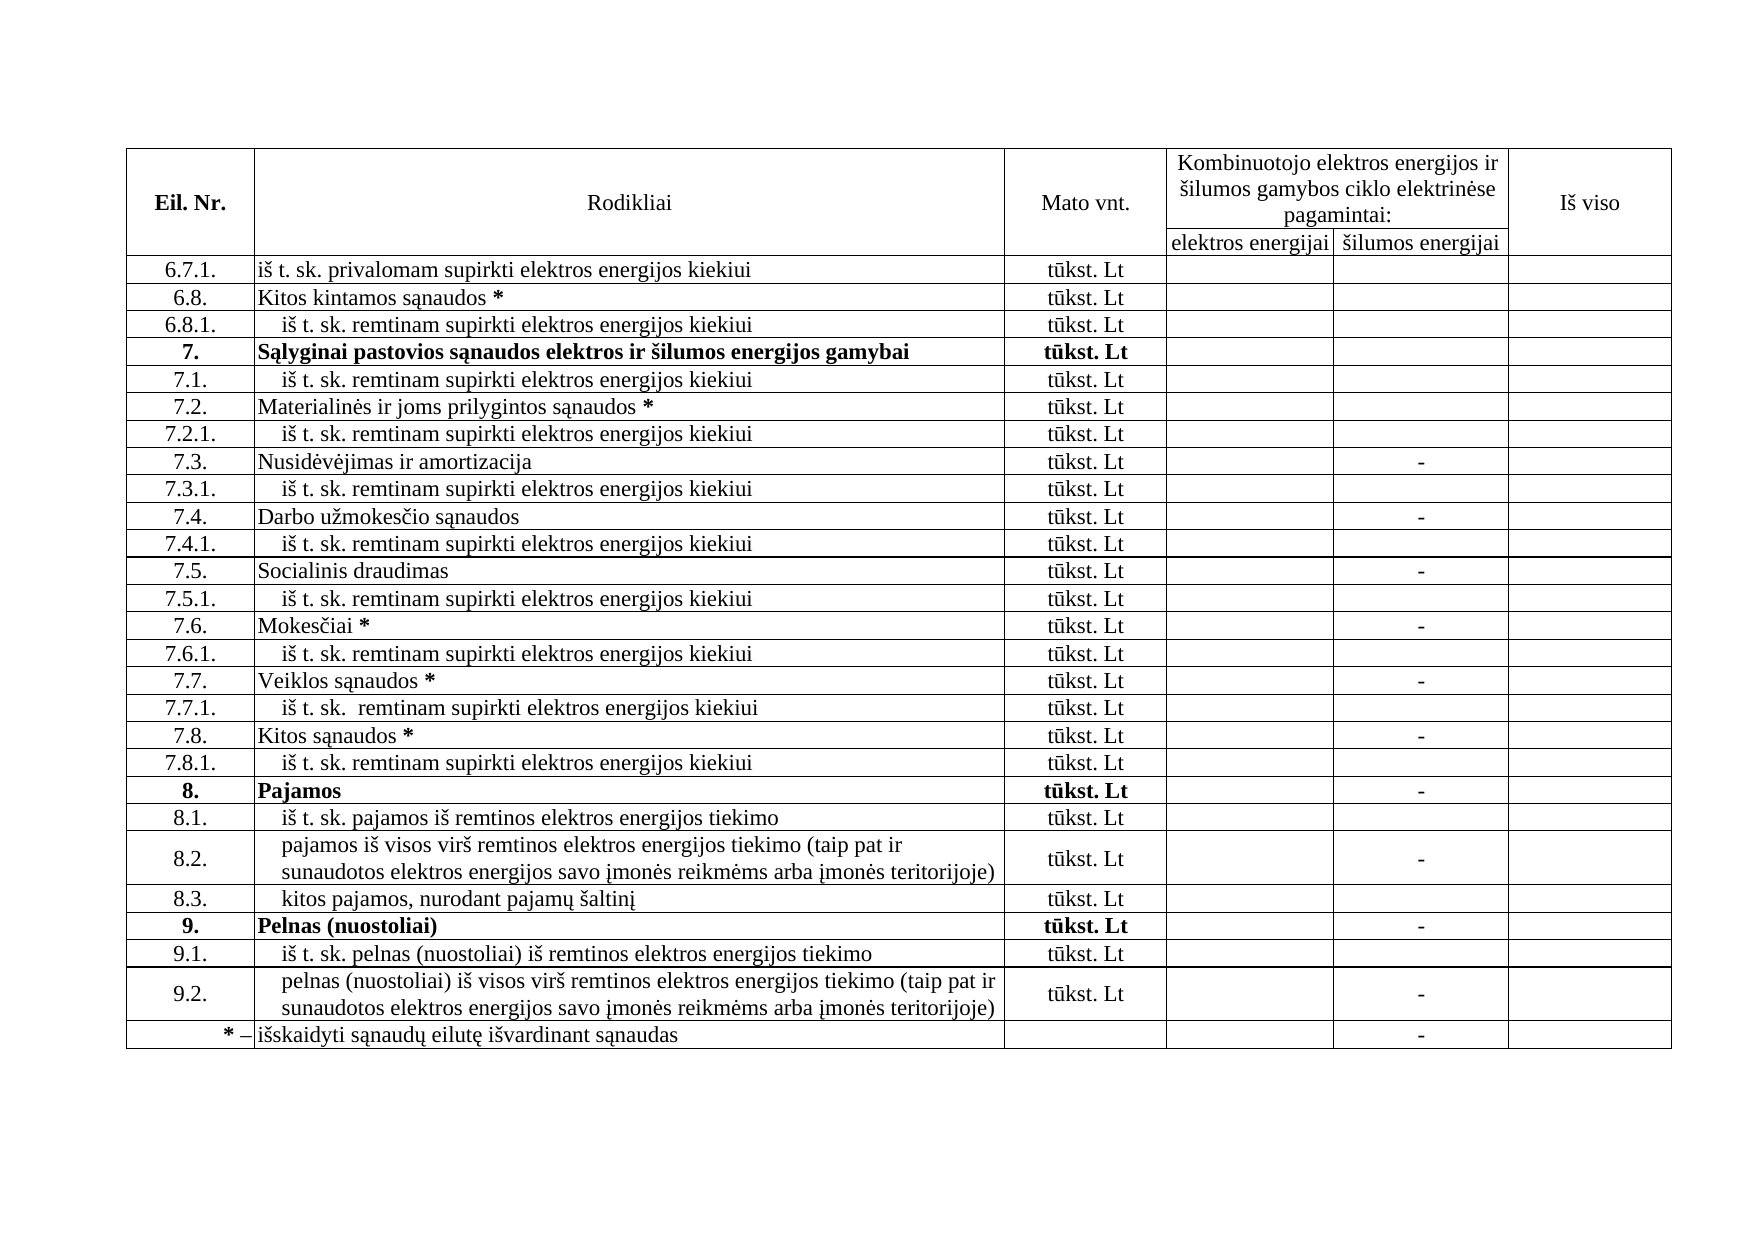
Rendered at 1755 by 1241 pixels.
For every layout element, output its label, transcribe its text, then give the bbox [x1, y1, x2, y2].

table_header Iš viso [1509, 149, 1671, 255]
table_cell Pajamos [255, 777, 1004, 803]
table_cell iš t. sk. remtinam supirkti elektros energijos kiekiui [255, 311, 1004, 337]
table_cell tūkst. Lt [1005, 393, 1166, 419]
table_cell išskaidyti sąnaudų eilutę išvardinant sąnaudas [255, 1021, 1004, 1047]
table_cell 7.5. [127, 558, 254, 584]
table_cell tūkst. Lt [1005, 695, 1166, 721]
table_cell tūkst. Lt [1005, 421, 1166, 447]
table_cell [1509, 366, 1671, 392]
table_cell [1334, 749, 1508, 776]
table_cell [1509, 722, 1671, 748]
table_cell - [1334, 1021, 1508, 1047]
table_cell 8.1. [127, 804, 254, 830]
table_cell 7.6.1. [127, 640, 254, 666]
table_cell tūkst. Lt [1005, 722, 1166, 748]
table_cell [1334, 256, 1508, 282]
table_cell [1334, 393, 1508, 419]
table_cell tūkst. Lt [1005, 475, 1166, 502]
table_cell tūkst. Lt [1005, 558, 1166, 584]
table_cell [1509, 749, 1671, 776]
table_cell [1334, 940, 1508, 966]
table_cell tūkst. Lt [1005, 913, 1166, 939]
table_cell [1167, 448, 1333, 474]
table_cell [1334, 695, 1508, 721]
table_cell [1167, 475, 1333, 502]
table_cell 7.3.1. [127, 475, 254, 502]
table_cell 7.7. [127, 667, 254, 693]
table_cell [1167, 393, 1333, 419]
table_cell 6.8.1. [127, 311, 254, 337]
table_cell [1167, 777, 1333, 803]
table_cell [1509, 667, 1671, 693]
table_cell tūkst. Lt [1005, 585, 1166, 611]
table_cell tūkst. Lt [1005, 311, 1166, 337]
table_cell 7.7.1. [127, 695, 254, 721]
table_cell tūkst. Lt [1005, 366, 1166, 392]
table_cell [1167, 338, 1333, 365]
table_cell iš t. sk. remtinam supirkti elektros energijos kiekiui [255, 475, 1004, 502]
table_cell - [1334, 558, 1508, 584]
table_cell [1509, 448, 1671, 474]
table_cell Socialinis draudimas [255, 558, 1004, 584]
table_cell iš t. sk. pelnas (nuostoliai) iš remtinos elektros energijos tiekimo [255, 940, 1004, 966]
table_cell tūkst. Lt [1005, 831, 1166, 884]
table_cell [1167, 256, 1333, 282]
table_cell 7.6. [127, 612, 254, 639]
table_cell tūkst. Lt [1005, 503, 1166, 529]
table_cell [1167, 503, 1333, 529]
table_cell [1167, 558, 1333, 584]
table_cell [1334, 421, 1508, 447]
table_cell [1167, 968, 1333, 1020]
table_cell 7.8.1. [127, 749, 254, 776]
table_cell tūkst. Lt [1005, 885, 1166, 912]
table_cell [1509, 695, 1671, 721]
table_cell [1334, 366, 1508, 392]
table_cell Kitos kintamos sąnaudos * [255, 284, 1004, 310]
table_cell [1509, 885, 1671, 912]
table_cell [1334, 640, 1508, 666]
table_cell 7.4.1. [127, 530, 254, 556]
table_cell 8.3. [127, 885, 254, 912]
table_cell [1334, 311, 1508, 337]
table_cell [1509, 777, 1671, 803]
table_cell [1509, 393, 1671, 419]
table_cell [1509, 338, 1671, 365]
table_cell - [1334, 777, 1508, 803]
table_cell [1334, 585, 1508, 611]
table_cell iš t. sk. remtinam supirkti elektros energijos kiekiui [255, 421, 1004, 447]
table_cell [1509, 831, 1671, 884]
table_cell 7.1. [127, 366, 254, 392]
table_cell tūkst. Lt [1005, 968, 1166, 1020]
table_cell tūkst. Lt [1005, 940, 1166, 966]
table_cell - [1334, 448, 1508, 474]
table_cell - [1334, 831, 1508, 884]
table_cell tūkst. Lt [1005, 448, 1166, 474]
table_cell [1509, 612, 1671, 639]
table_cell šilumos energijai [1334, 229, 1508, 255]
table_cell tūkst. Lt [1005, 667, 1166, 693]
table_cell [1167, 695, 1333, 721]
table_cell [1334, 284, 1508, 310]
table_cell [1167, 421, 1333, 447]
table_cell [1167, 1021, 1333, 1047]
table_cell [1334, 804, 1508, 830]
table_cell [1167, 749, 1333, 776]
table_cell tūkst. Lt [1005, 338, 1166, 365]
table_cell [1509, 968, 1671, 1020]
table_cell 8. [127, 777, 254, 803]
table_cell [1509, 503, 1671, 529]
table_cell [1509, 558, 1671, 584]
table_cell tūkst. Lt [1005, 640, 1166, 666]
table_cell iš t. sk. remtinam supirkti elektros energijos kiekiui [255, 366, 1004, 392]
table_cell [1334, 475, 1508, 502]
table_cell [1167, 585, 1333, 611]
table_cell tūkst. Lt [1005, 777, 1166, 803]
table_cell [1509, 913, 1671, 939]
table_cell [1509, 421, 1671, 447]
table_cell iš t. sk. remtinam supirkti elektros energijos kiekiui [255, 749, 1004, 776]
table_cell 7.8. [127, 722, 254, 748]
table_cell [1167, 722, 1333, 748]
table_cell 7.2.1. [127, 421, 254, 447]
table_cell [1167, 940, 1333, 966]
table_cell [1334, 885, 1508, 912]
table_cell tūkst. Lt [1005, 749, 1166, 776]
table_cell Materialinės ir joms prilygintos sąnaudos * [255, 393, 1004, 419]
table_cell 9. [127, 913, 254, 939]
table_cell tūkst. Lt [1005, 804, 1166, 830]
table_cell [1509, 585, 1671, 611]
table_cell [1167, 667, 1333, 693]
table_cell 7.4. [127, 503, 254, 529]
table_cell tūkst. Lt [1005, 284, 1166, 310]
table_cell 6.8. [127, 284, 254, 310]
table_cell tūkst. Lt [1005, 256, 1166, 282]
table_cell 9.2. [127, 968, 254, 1020]
table_cell elektros energijai [1167, 229, 1333, 255]
table_header Rodikliai [255, 149, 1004, 255]
table_cell [1167, 831, 1333, 884]
table_cell iš t. sk. remtinam supirkti elektros energijos kiekiui [255, 640, 1004, 666]
table_cell - [1334, 667, 1508, 693]
table_cell tūkst. Lt [1005, 530, 1166, 556]
table_cell 7.5.1. [127, 585, 254, 611]
table_cell [1167, 612, 1333, 639]
table_cell Darbo užmokesčio sąnaudos [255, 503, 1004, 529]
table_cell [1167, 284, 1333, 310]
table_cell Pelnas (nuostoliai) [255, 913, 1004, 939]
table_cell Sąlyginai pastovios sąnaudos elektros ir šilumos energijos gamybai [255, 338, 1004, 365]
table_cell [1334, 338, 1508, 365]
table_cell Kitos sąnaudos * [255, 722, 1004, 748]
table_cell iš t. sk. remtinam supirkti elektros energijos kiekiui [255, 585, 1004, 611]
table_cell 8.2. [127, 831, 254, 884]
table_cell 7.3. [127, 448, 254, 474]
table_cell [1509, 530, 1671, 556]
table_cell [1509, 804, 1671, 830]
table_cell - [1334, 503, 1508, 529]
table_cell 6.7.1. [127, 256, 254, 282]
table_header Eil. Nr. [127, 149, 254, 255]
table_cell [1509, 284, 1671, 310]
table_cell [1334, 530, 1508, 556]
table_cell [1167, 640, 1333, 666]
table_cell 7. [127, 338, 254, 365]
table_cell pelnas (nuostoliai) iš visos virš remtinos elektros energijos tiekimo (taip pat ir sunaudotos elektros energijos savo įmonės reikmėms arba įmonės teritorijoje) [255, 968, 1004, 1020]
table_cell Nusidėvėjimas ir amortizacija [255, 448, 1004, 474]
table_header Mato vnt. [1005, 149, 1166, 255]
table_cell kitos pajamos, nurodant pajamų šaltinį [255, 885, 1004, 912]
table_cell [1167, 366, 1333, 392]
table_cell iš t. sk. remtinam supirkti elektros energijos kiekiui [255, 695, 1004, 721]
table_cell [1167, 885, 1333, 912]
table_cell iš t. sk. remtinam supirkti elektros energijos kiekiui [255, 530, 1004, 556]
table_cell [1509, 1021, 1671, 1047]
table_cell iš t. sk. privalomam supirkti elektros energijos kiekiui [255, 256, 1004, 282]
table_cell [1509, 256, 1671, 282]
table_cell [1005, 1021, 1166, 1047]
table_cell [1509, 475, 1671, 502]
table_header Kombinuotojo elektros energijos ir šilumos gamybos ciklo elektrinėse pagamintai: [1167, 149, 1508, 228]
table_cell [1509, 940, 1671, 966]
table_cell - [1334, 968, 1508, 1020]
table_cell - [1334, 722, 1508, 748]
table_cell [1167, 913, 1333, 939]
table_cell [1509, 311, 1671, 337]
table_cell Mokesčiai * [255, 612, 1004, 639]
table_cell [1167, 804, 1333, 830]
table_cell [1167, 311, 1333, 337]
table_cell pajamos iš visos virš remtinos elektros energijos tiekimo (taip pat ir sunaudotos elektros energijos savo įmonės reikmėms arba įmonės teritorijoje) [255, 831, 1004, 884]
table_cell * – [127, 1021, 254, 1047]
table_cell - [1334, 913, 1508, 939]
table_cell 9.1. [127, 940, 254, 966]
table_cell iš t. sk. pajamos iš remtinos elektros energijos tiekimo [255, 804, 1004, 830]
table_cell tūkst. Lt [1005, 612, 1166, 639]
table_cell - [1334, 612, 1508, 639]
table_cell Veiklos sąnaudos * [255, 667, 1004, 693]
table_cell [1509, 640, 1671, 666]
table_cell [1167, 530, 1333, 556]
table_cell 7.2. [127, 393, 254, 419]
